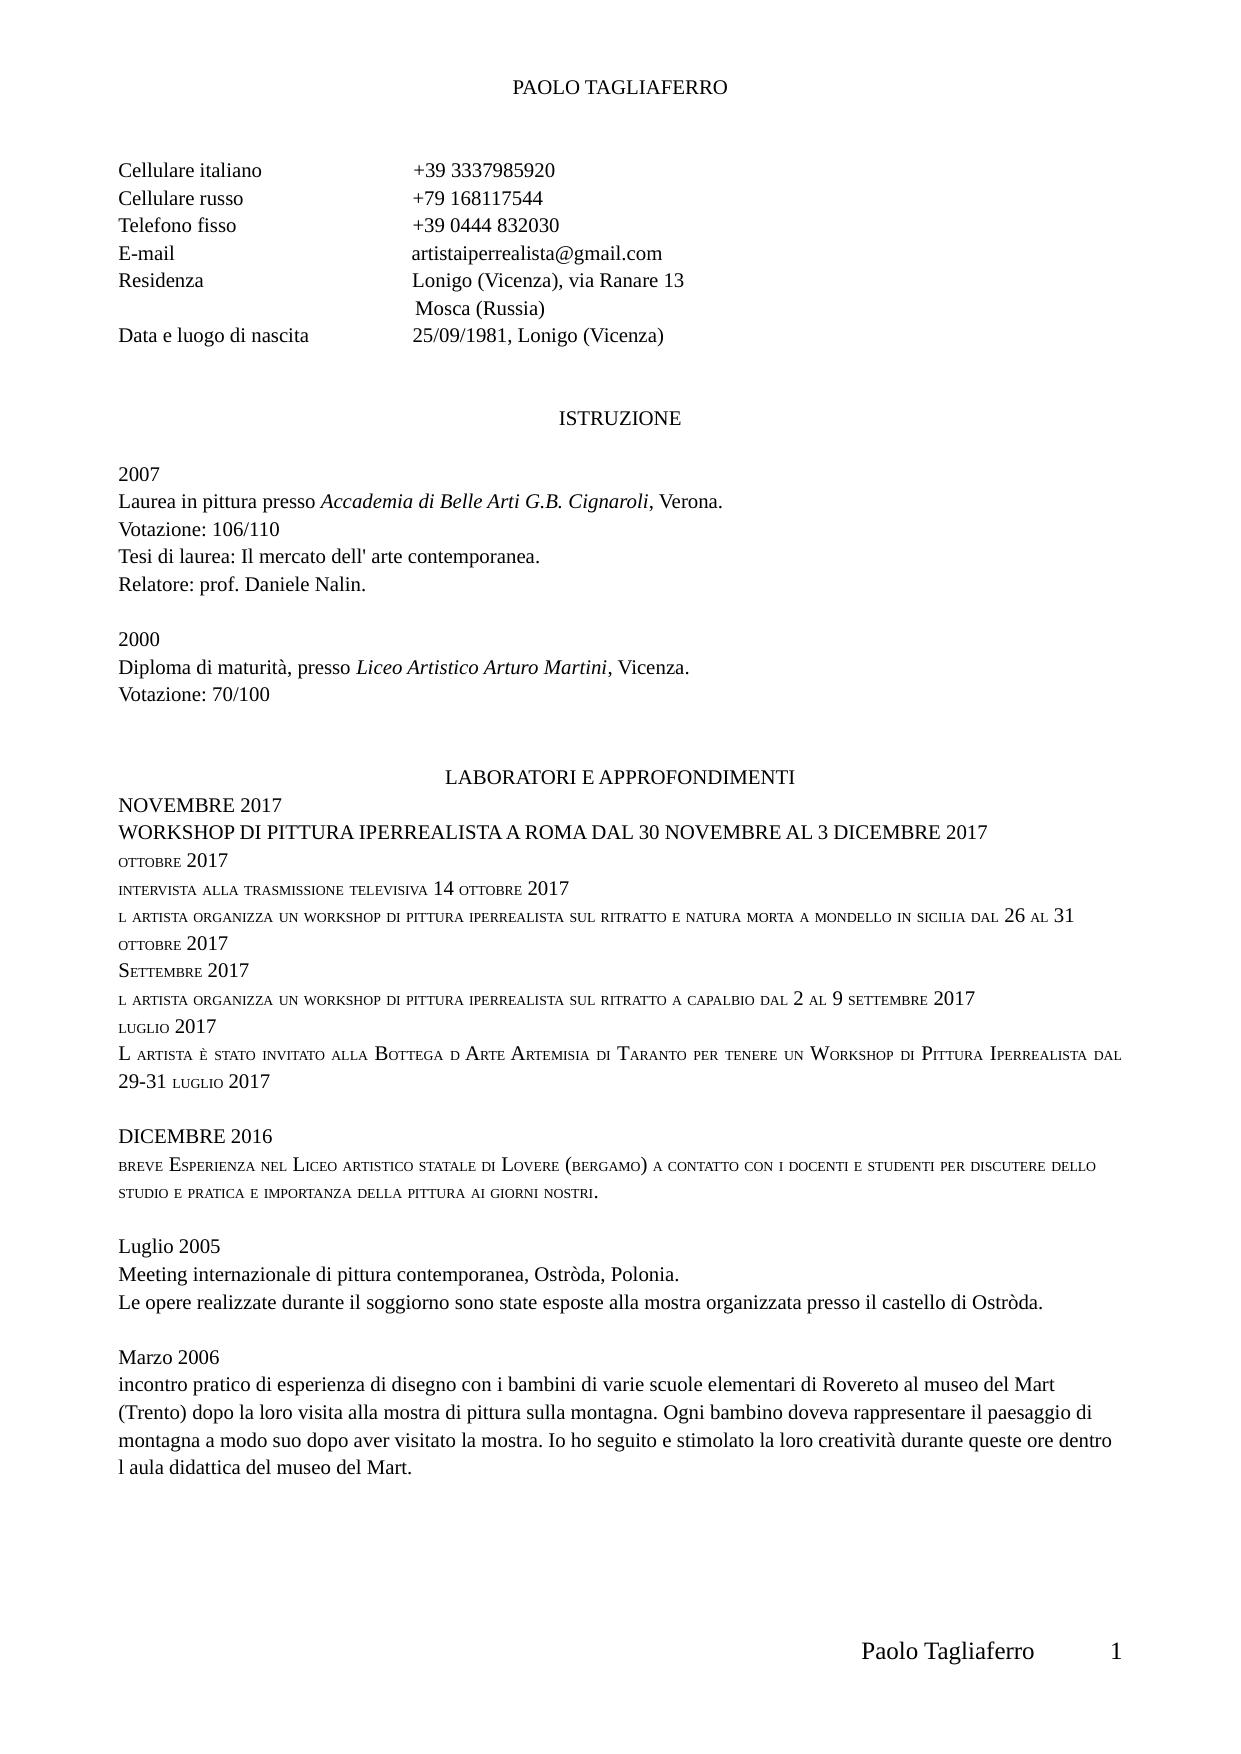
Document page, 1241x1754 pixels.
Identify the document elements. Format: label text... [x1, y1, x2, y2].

text luglio 2017 [118, 1013, 1122, 1038]
text Marzo 2006 [118, 1345, 1122, 1369]
text Cellulare russo +79 168117544 [118, 185, 1122, 209]
text l artista organizza un workshop di pittura iperrealista sul ritratto e natura morta a mondello in sicilia dal 26 al 31 ottobre 2017 [118, 903, 1122, 955]
text E-mail artistaiperrealista@gmail.com [118, 241, 1122, 265]
text l artista organizza un workshop di pittura iperrealista sul ritratto a capalbio dal 2 al 9 settembre 2017 [118, 986, 1122, 1010]
text Telefono fisso +39 0444 832030 [118, 213, 1122, 237]
text LABORATORI E APPROFONDIMENTI [118, 765, 1122, 789]
text Settembre 2017 [118, 958, 1122, 982]
text ottobre 2017 [118, 848, 1122, 872]
text breve Esperienza nel Liceo artistico statale di Lovere (bergamo) a contatto con i docenti e studenti per discutere dello studio e pratica e importanza della pittura ai giorni nostri. [118, 1152, 1122, 1203]
text Le opere realizzate durante il soggiorno sono state esposte alla mostra organizzata presso il castello di Ostròda. [118, 1289, 1122, 1314]
text Meeting internazionale di pittura contemporanea, Ostròda, Polonia. [118, 1262, 1122, 1286]
text NOVEMBRE 2017 [118, 793, 1122, 817]
text Laurea in pittura presso Accademia di Belle Arti G.B. Cignaroli, Verona. [118, 489, 1122, 513]
text L artista è stato invitato alla Bottega d Arte Artemisia di Taranto per tenere un Workshop di Pittura Iperrealista dal 29-31 luglio 2017 [118, 1041, 1122, 1093]
text PAOLO TAGLIAFERRO [118, 75, 1122, 99]
text 2007 [118, 461, 1122, 486]
text Diploma di maturità, presso Liceo Artistico Arturo Martini, Vicenza. [118, 655, 1122, 679]
text Votazione: 106/110 [118, 517, 1122, 541]
text Mosca (Russia) [118, 296, 1122, 320]
text Tesi di laurea: Il mercato dell' arte contemporanea. [118, 544, 1122, 568]
text ISTRUZIONE [118, 406, 1122, 430]
text Data e luogo di nascita 25/09/1981, Lonigo (Vicenza) [118, 323, 1122, 347]
text Luglio 2005 [118, 1234, 1122, 1258]
text WORKSHOP DI PITTURA IPERREALISTA A ROMA DAL 30 NOVEMBRE AL 3 DICEMBRE 2017 [118, 820, 1122, 844]
text DICEMBRE 2016 [118, 1124, 1122, 1148]
text Cellulare italiano +39 3337985920 [118, 158, 1122, 182]
text Residenza Lonigo (Vicenza), via Ranare 13 [118, 268, 1122, 292]
text 2000 [118, 627, 1122, 651]
text intervista alla trasmissione televisiva 14 ottobre 2017 [118, 876, 1122, 899]
text Relatore: prof. Daniele Nalin. [118, 572, 1122, 596]
text incontro pratico di esperienza di disegno con i bambini di varie scuole elementari di Rovereto al museo del Mart (Trento) dopo la loro visita alla mostra di pittura sulla montagna. Ogni bambino doveva rappresentare il paesaggio di montagna a modo suo dopo aver visitato la mostra. Io ho seguito e stimolato la loro creatività durante queste ore dentro l aula didattica del museo del Mart. [118, 1372, 1122, 1479]
text Votazione: 70/100 [118, 682, 1122, 706]
